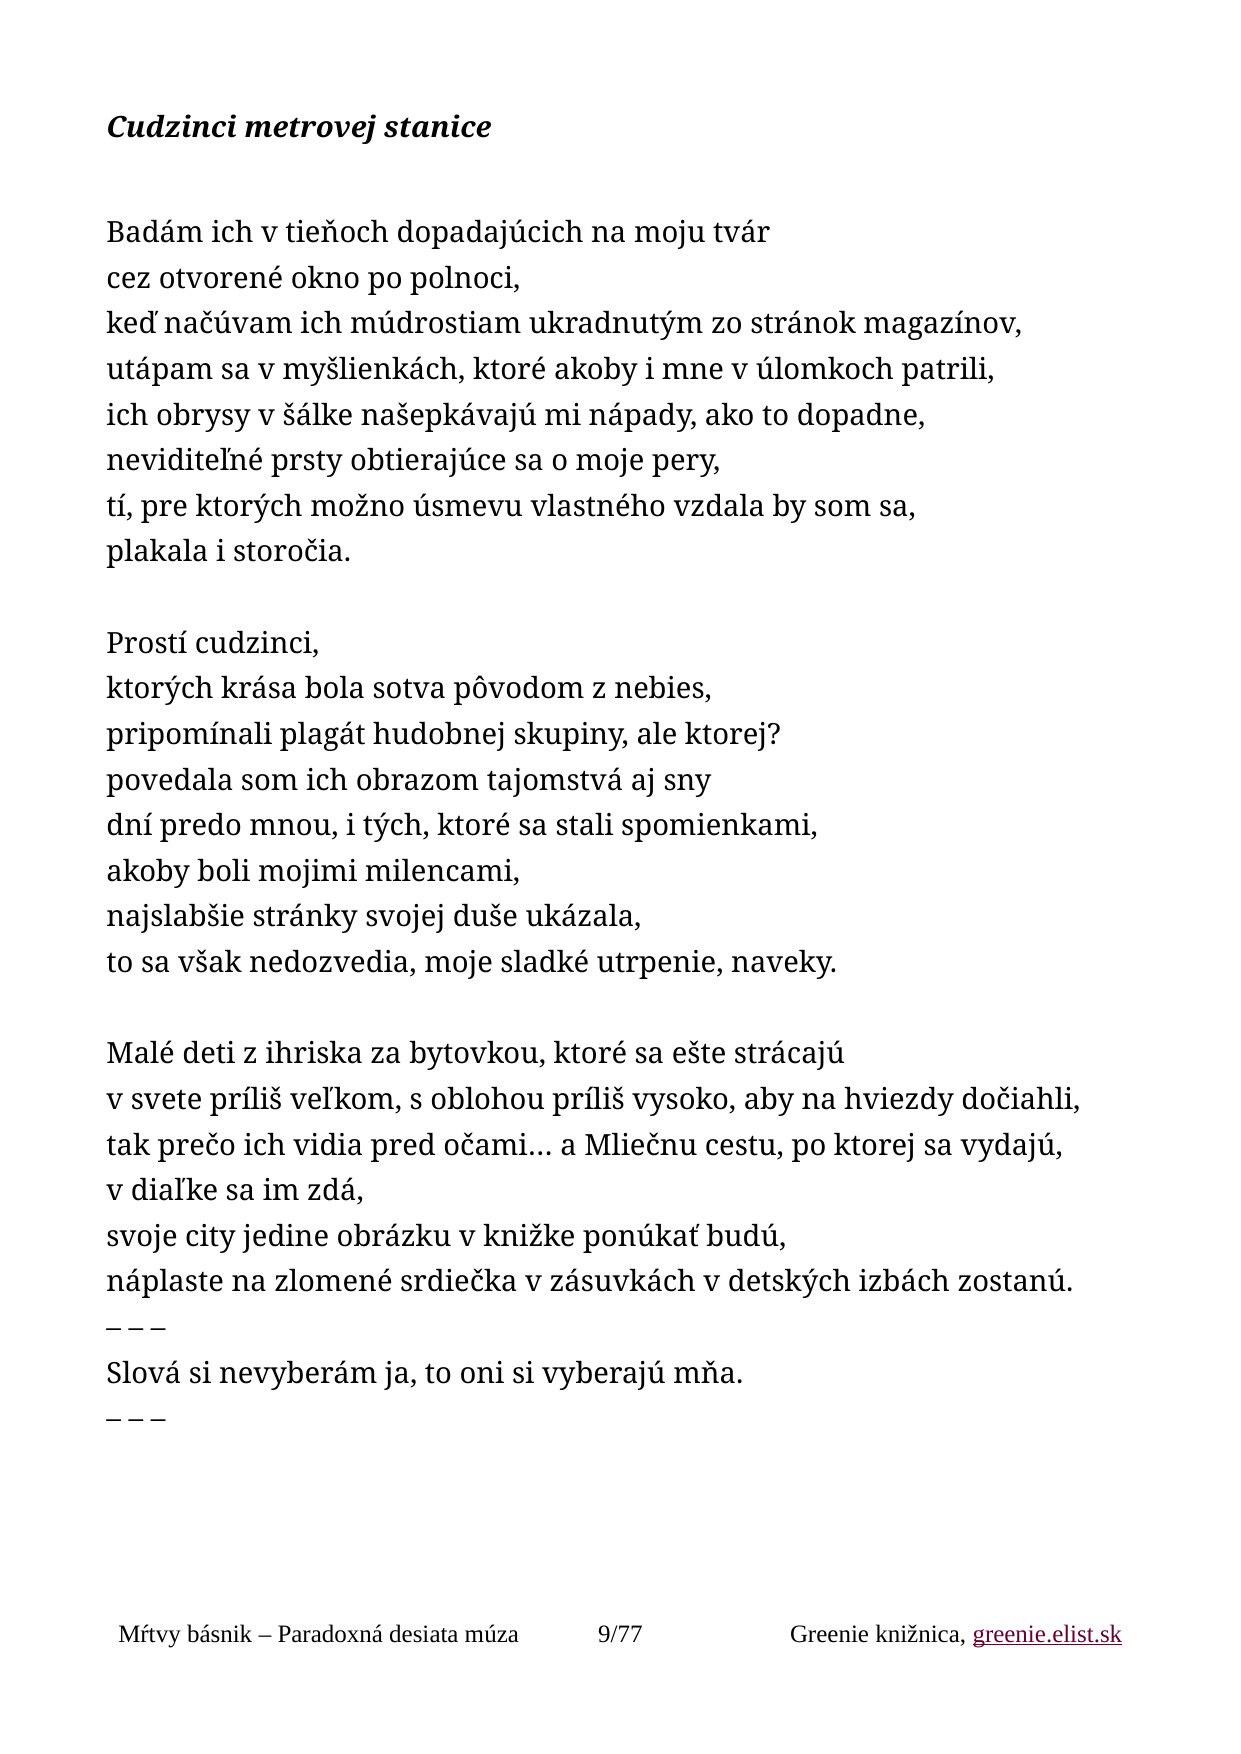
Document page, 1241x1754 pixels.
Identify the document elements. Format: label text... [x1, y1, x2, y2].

text keď načúvam ich múdrostiam ukradnutým zo stránok magazínov, [106, 303, 1134, 342]
text najslabšie stránky svojej duše ukázala, [106, 896, 1134, 935]
text Malé deti z ihriska za bytovkou, ktoré sa ešte strácajú [106, 1033, 1134, 1072]
text tí, pre ktorých možno úsmevu vlastného vzdala by som sa, [106, 485, 1134, 525]
text – – – [106, 1398, 1134, 1437]
text v diaľke sa im zdá, [106, 1169, 1134, 1209]
text náplaste na zlomené srdiečka v zásuvkách v detských izbách zostanú. [106, 1261, 1134, 1300]
text to sa však nedozvedia, moje sladké utrpenie, naveky. [106, 941, 1134, 981]
text utápam sa v myšlienkách, ktoré akoby i mne v úlomkoch patrili, [106, 348, 1134, 388]
text neviditeľné prsty obtierajúce sa o moje pery, [106, 439, 1134, 479]
text cez otvorené okno po polnoci, [106, 257, 1134, 297]
text akoby boli mojimi milencami, [106, 850, 1134, 890]
text tak prečo ich vidia pred očami… a Mliečnu cestu, po ktorej sa vydajú, [106, 1124, 1134, 1163]
text v svete príliš veľkom, s oblohou príliš vysoko, aby na hviezdy dočiahli, [106, 1078, 1134, 1118]
text svoje city jedine obrázku v knižke ponúkať budú, [106, 1215, 1134, 1255]
text pripomínali plagát hudobnej skupiny, ale ktorej? [106, 713, 1134, 753]
text Slová si nevyberám ja, to oni si vyberajú mňa. [106, 1352, 1134, 1392]
text plakala i storočia. [106, 531, 1134, 570]
text povedala som ich obrazom tajomstvá aj sny [106, 759, 1134, 798]
text Prostí cudzinci, [106, 622, 1134, 662]
subtitle Cudzinci metrovej stanice [106, 106, 1134, 146]
text ich obrysy v šálke našepkávajú mi nápady, ako to dopadne, [106, 394, 1134, 433]
text dní predo mnou, i tých, ktoré sa stali spomienkami, [106, 804, 1134, 844]
text ktorých krása bola sotva pôvodom z nebies, [106, 668, 1134, 707]
text Badám ich v tieňoch dopadajúcich na moju tvár [106, 211, 1134, 251]
text – – – [106, 1306, 1134, 1346]
